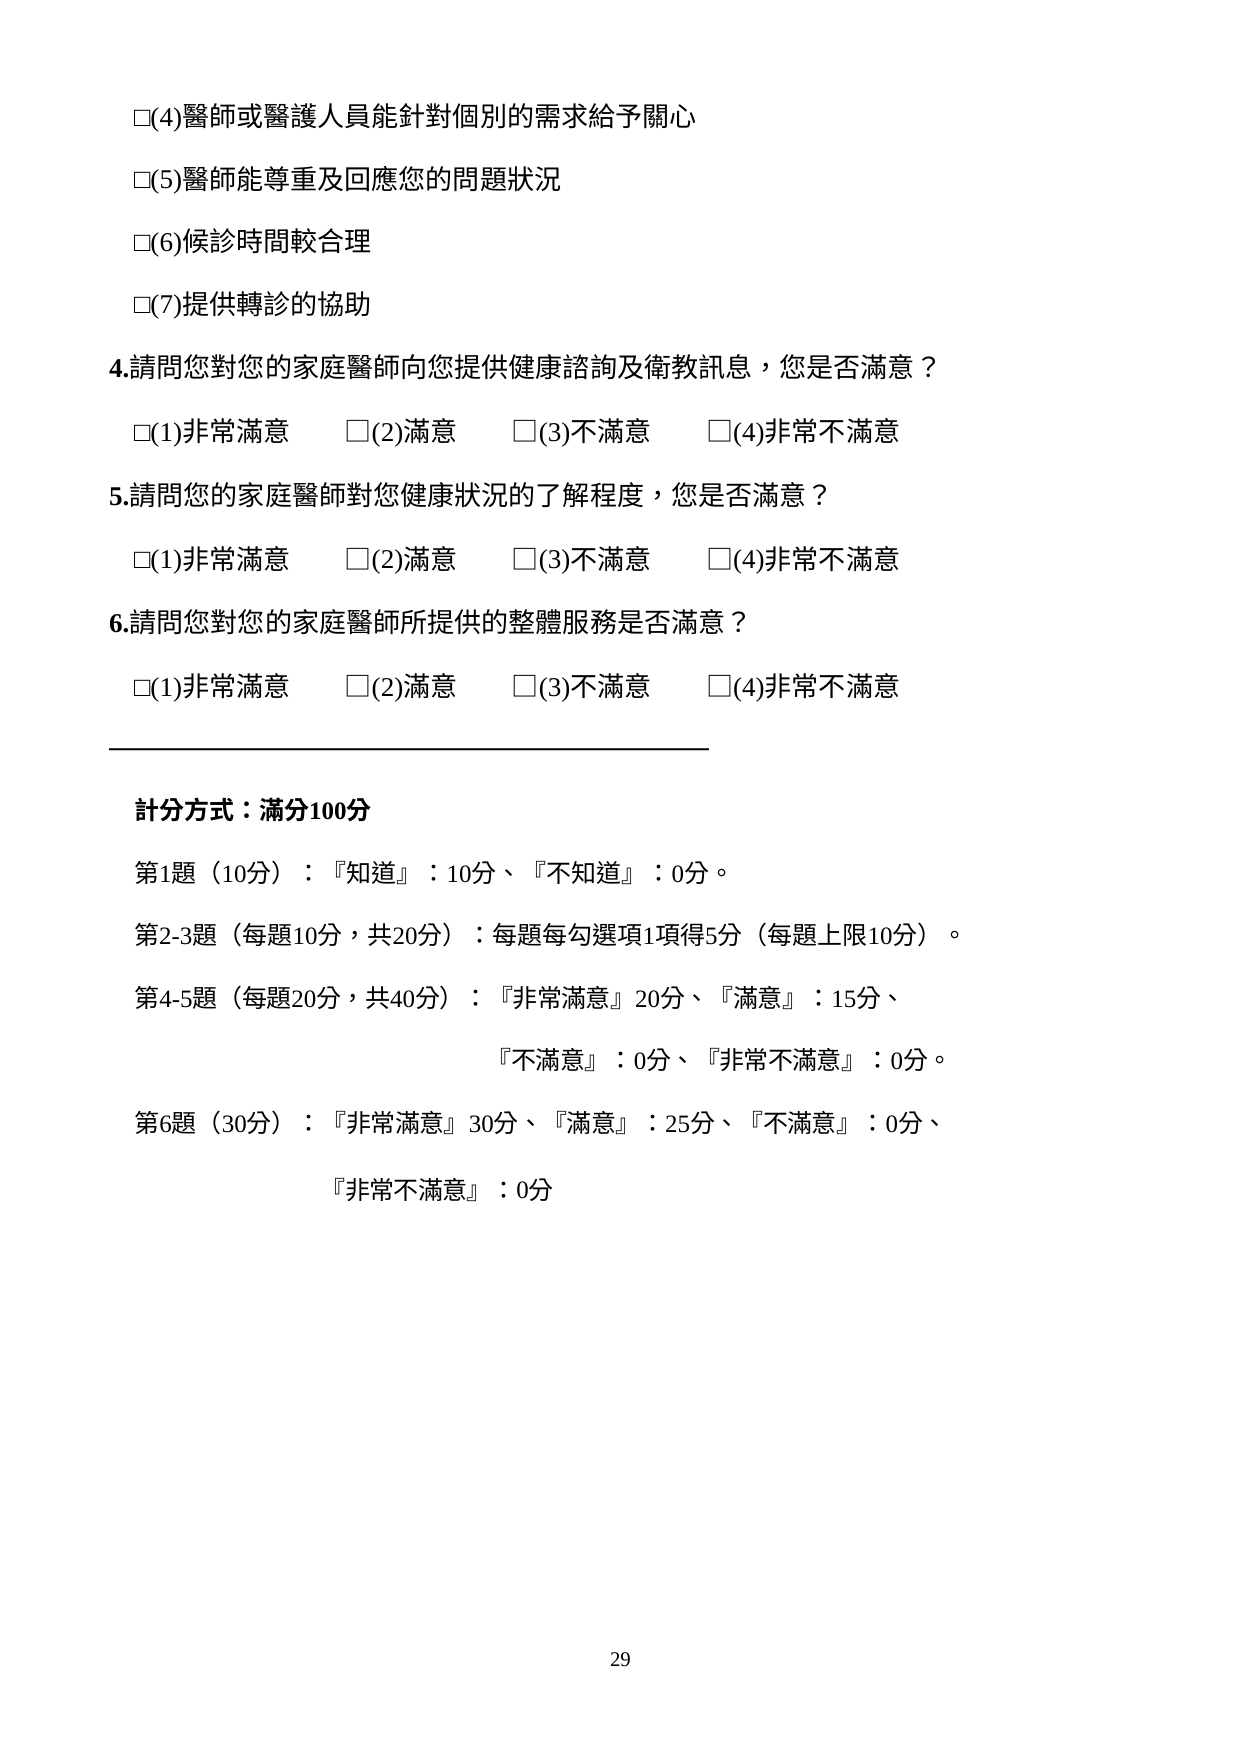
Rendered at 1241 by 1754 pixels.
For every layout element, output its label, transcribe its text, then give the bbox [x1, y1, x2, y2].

text 第1題（10分）：『知道』：10分、『不知道』：0分。 [134, 829, 1183, 892]
text 第4-5題（每題20分，共40分）：『非常滿意』20分、『滿意』：15分、 [59, 954, 1183, 1017]
text □(1)非常滿意 □(2)滿意 □(3)不滿意 □(4)非常不滿意 [134, 642, 1183, 704]
text 『不滿意』：0分、『非常不滿意』：0分。 [59, 1017, 1183, 1079]
text ―――――――――――――――――――――――――――――――――――――――― [109, 704, 1183, 767]
text 第2-3題（每題10分，共20分）：每題每勾選項1項得5分（每題上限10分）。 [134, 892, 1183, 954]
text 計分方式：滿分100分 [134, 767, 1183, 829]
text □(6)候診時間較合理 [134, 197, 1183, 259]
text □(7)提供轉診的協助 [134, 259, 1183, 322]
text 5.請問您的家庭醫師對您健康狀況的了解程度，您是否滿意？ [109, 452, 1183, 514]
text □(1)非常滿意 □(2)滿意 □(3)不滿意 □(4)非常不滿意 [134, 387, 1183, 449]
text □(5)醫師能尊重及回應您的問題狀況 [134, 134, 1183, 197]
text 『非常不滿意』：0分 [59, 1142, 1183, 1204]
text □(4)醫師或醫護人員能針對個別的需求給予關心 [134, 72, 1183, 134]
text 6.請問您對您的家庭醫師所提供的整體服務是否滿意？ [109, 579, 1183, 642]
text 4.請問您對您的家庭醫師向您提供健康諮詢及衛教訊息，您是否滿意？ [109, 324, 1183, 387]
text □(1)非常滿意 □(2)滿意 □(3)不滿意 □(4)非常不滿意 [134, 514, 1183, 577]
text 第6題（30分）：『非常滿意』30分、『滿意』：25分、『不滿意』：0分、 [59, 1079, 1183, 1142]
